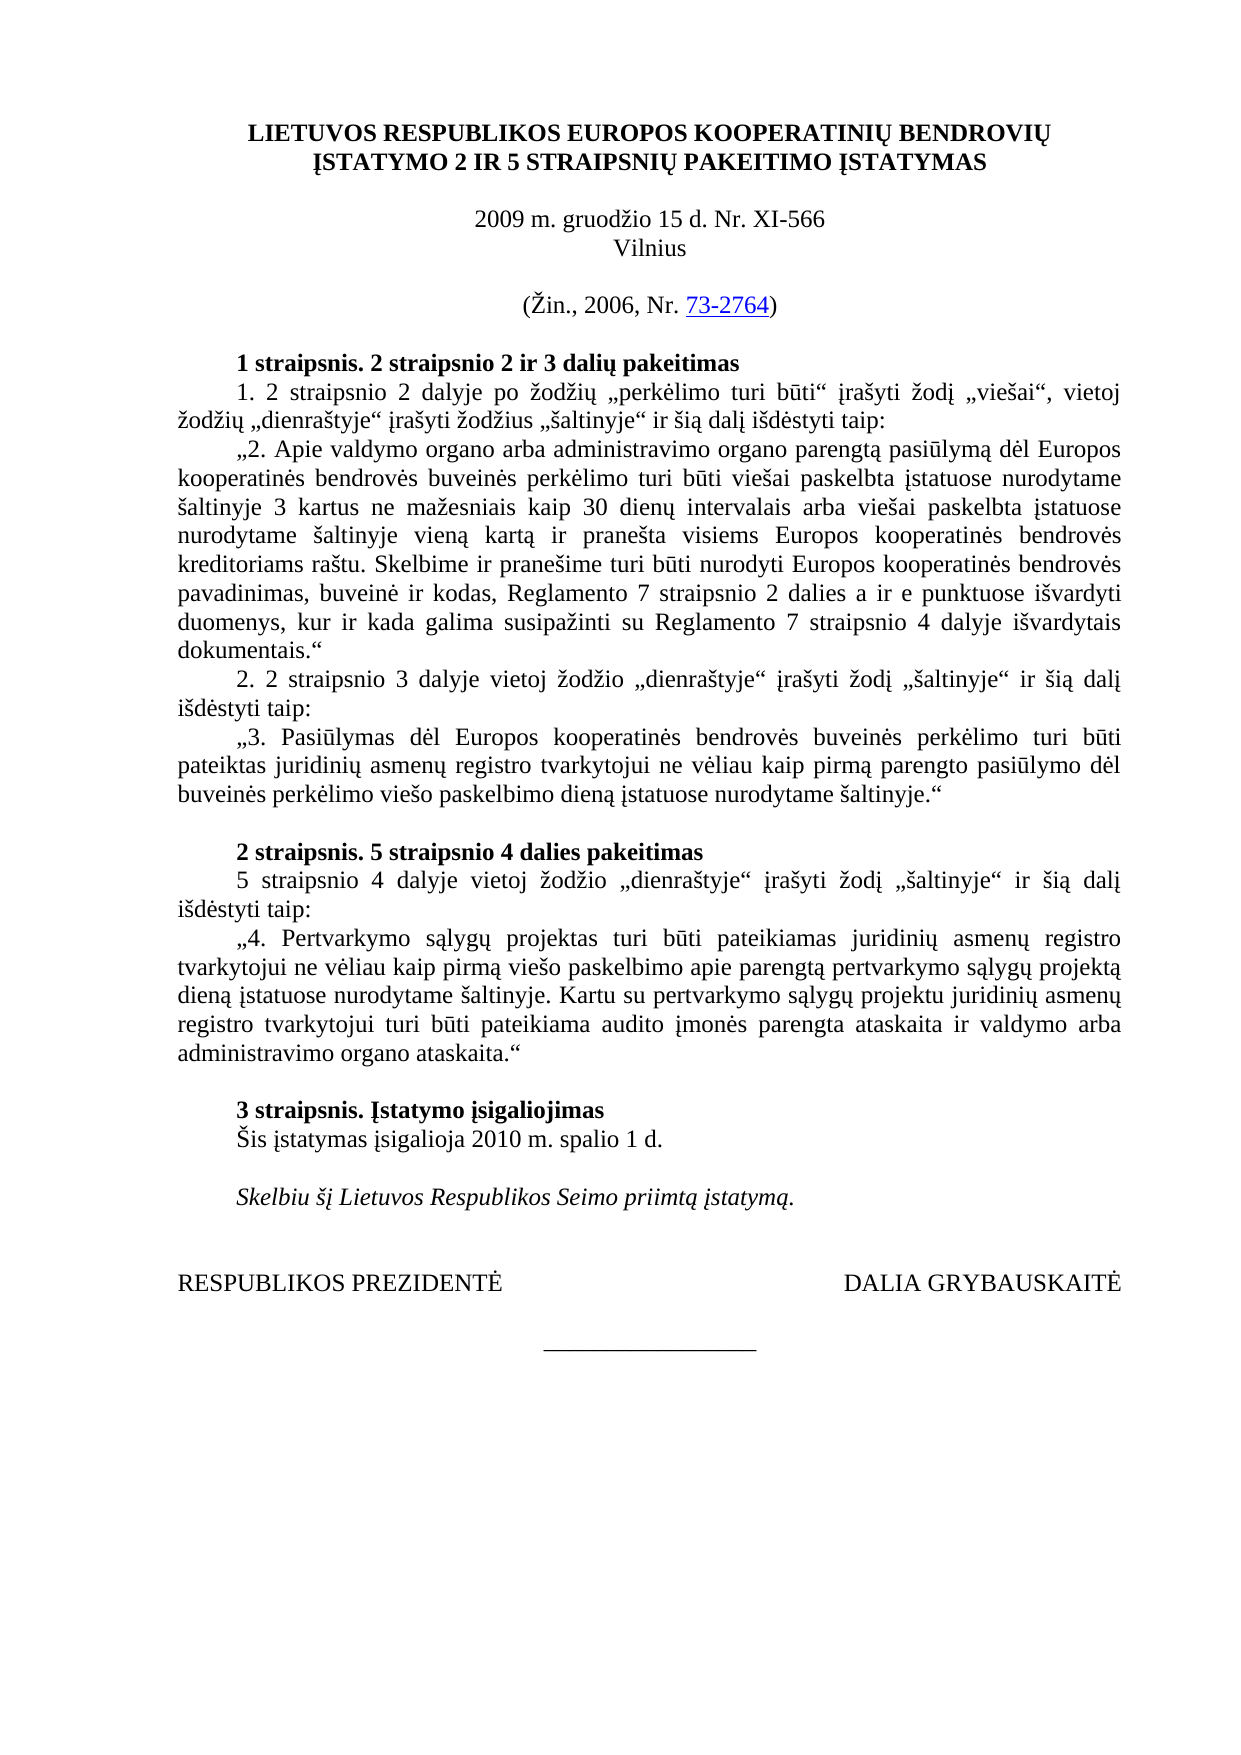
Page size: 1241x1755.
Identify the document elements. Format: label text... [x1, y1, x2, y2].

text 2009 m. gruodžio 15 d. Nr. XI-566 [177, 204, 1122, 233]
text Šis įstatymas įsigalioja 2010 m. spalio 1 d. [177, 1124, 1122, 1153]
text „4. Pertvarkymo sąlygų projektas turi būti pateikiamas juridinių asmenų registro tvarkytojui ne vėliau kaip pirmą viešo paskelbimo apie parengtą pertvarkymo sąlygų projektą dieną įstatuose nurodytame šaltinyje. Kartu su pertvarkymo sąlygų projektu juridinių asmenų registro tvarkytojui turi būti pateikiama audito įmonės parengta ataskaita ir valdymo arba administravimo organo ataskaita.“ [177, 923, 1122, 1067]
text 5 straipsnio 4 dalyje vietoj žodžio „dienraštyje“ įrašyti žodį „šaltinyje“ ir šią dalį išdėstyti taip: [177, 866, 1122, 923]
text „2. Apie valdymo organo arba administravimo organo parengtą pasiūlymą dėl Europos kooperatinės bendrovės buveinės perkėlimo turi būti viešai paskelbta įstatuose nurodytame šaltinyje 3 kartus ne mažesniais kaip 30 dienų intervalais arba viešai paskelbta įstatuose nurodytame šaltinyje vieną kartą ir pranešta visiems Europos kooperatinės bendrovės kreditoriams raštu. Skelbime ir pranešime turi būti nurodyti Europos kooperatinės bendrovės pavadinimas, buveinė ir kodas, Reglamento 7 straipsnio 2 dalies a ir e punktuose išvardyti duomenys, kur ir kada galima susipažinti su Reglamento 7 straipsnio 4 dalyje išvardytais dokumentais.“ [177, 434, 1122, 664]
text Vilnius [177, 233, 1122, 262]
text 1 straipsnis. 2 straipsnio 2 ir 3 dalių pakeitimas [177, 348, 1122, 377]
text RESPUBLIKOS PREZIDENTĖ DALIA GRYBAUSKAITĖ [177, 1268, 1122, 1297]
text 2 straipsnis. 5 straipsnio 4 dalies pakeitimas [177, 837, 1122, 866]
text LIETUVOS RESPUBLIKOS EUROPOS KOOPERATINIŲ BENDROVIŲ ĮSTATYMO 2 IR 5 STRAIPSNIŲ PAKEITIMO ĮSTATYMAS [177, 118, 1122, 176]
text (Žin., 2006, Nr. 73-2764) [177, 291, 1122, 319]
text „3. Pasiūlymas dėl Europos kooperatinės bendrovės buveinės perkėlimo turi būti pateiktas juridinių asmenų registro tvarkytojui ne vėliau kaip pirmą parengto pasiūlymo dėl buveinės perkėlimo viešo paskelbimo dieną įstatuose nurodytame šaltinyje.“ [177, 722, 1122, 808]
text 2. 2 straipsnio 3 dalyje vietoj žodžio „dienraštyje“ įrašyti žodį „šaltinyje“ ir šią dalį išdėstyti taip: [177, 664, 1122, 722]
text 1. 2 straipsnio 2 dalyje po žodžių „perkėlimo turi būti“ įrašyti žodį „viešai“, vietoj žodžių „dienraštyje“ įrašyti žodžius „šaltinyje“ ir šią dalį išdėstyti taip: [177, 377, 1122, 434]
text 3 straipsnis. Įstatymo įsigaliojimas [177, 1096, 1122, 1124]
text Skelbiu šį Lietuvos Respublikos Seimo priimtą įstatymą. [177, 1182, 1122, 1211]
text _________________ [177, 1326, 1122, 1354]
